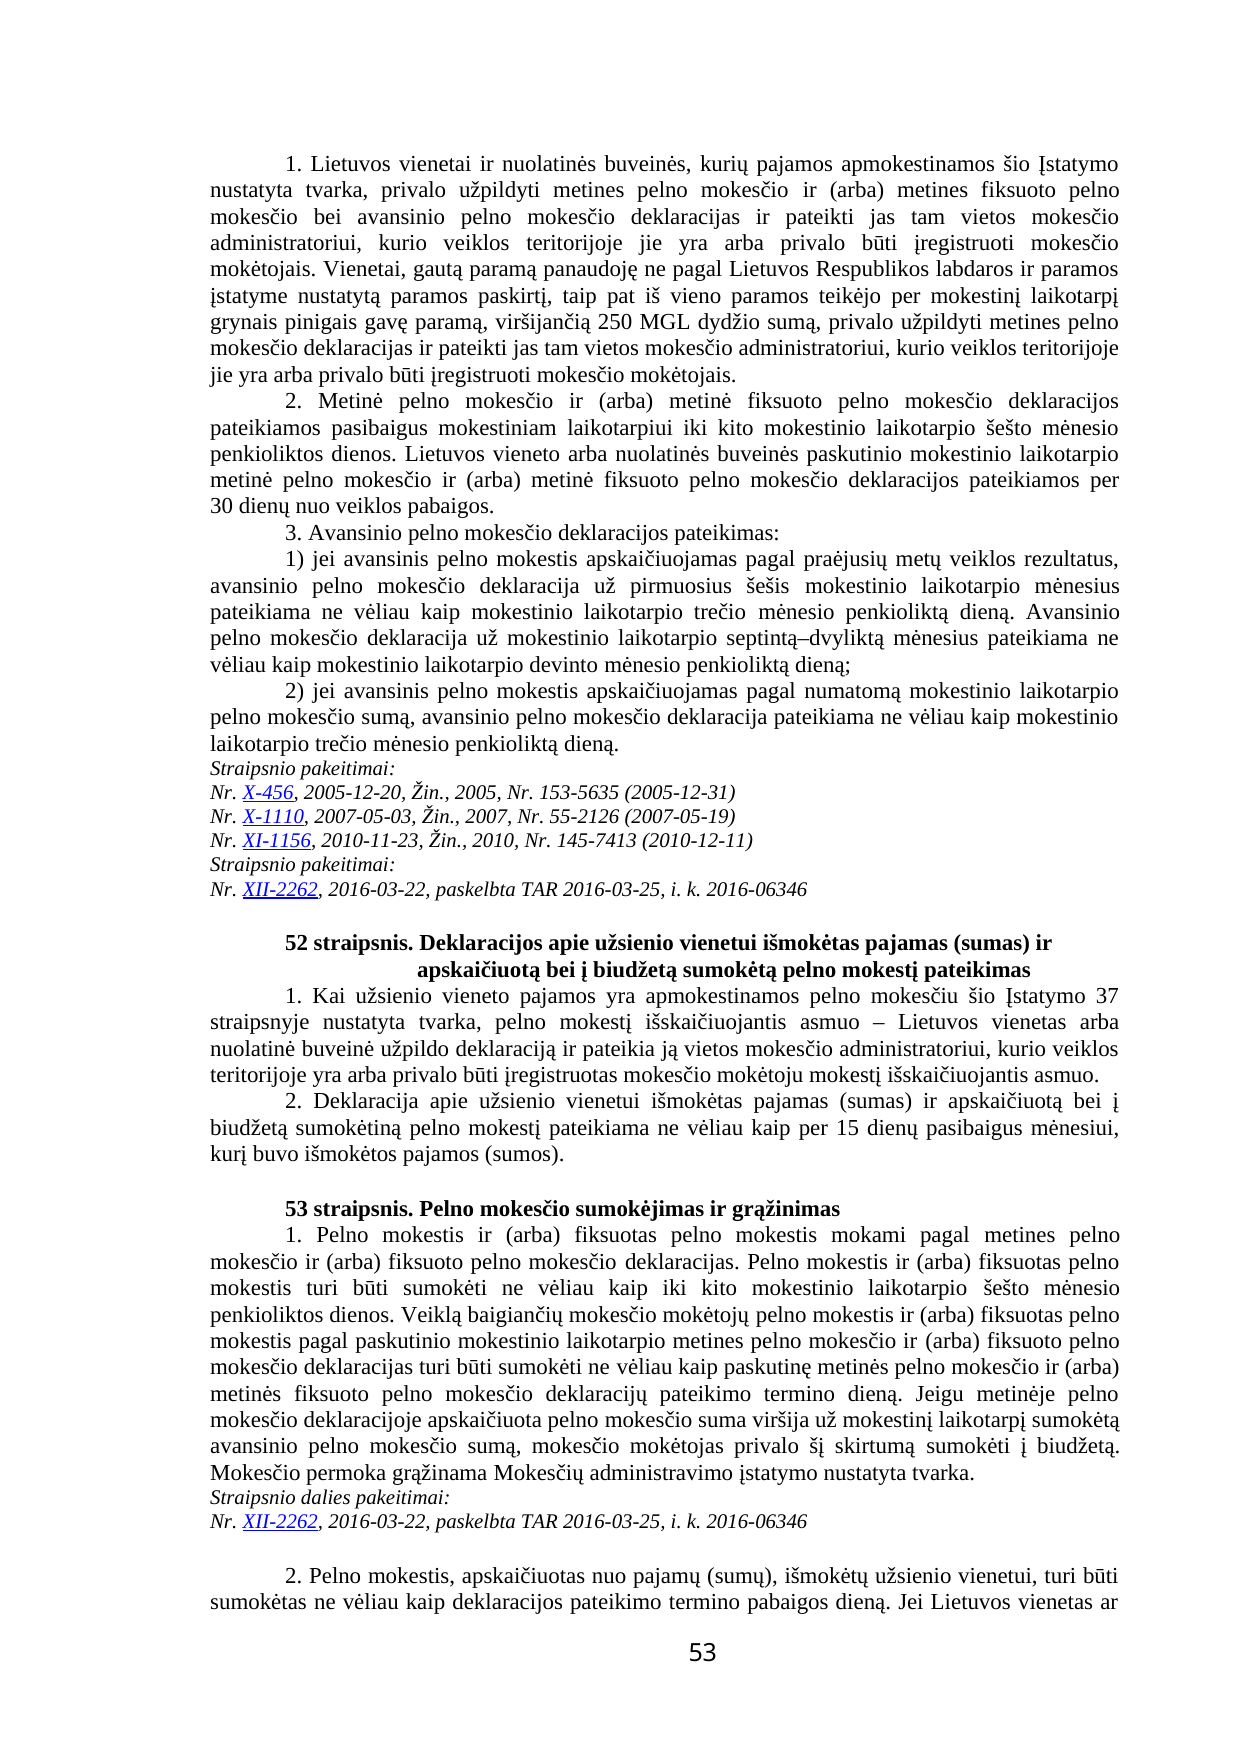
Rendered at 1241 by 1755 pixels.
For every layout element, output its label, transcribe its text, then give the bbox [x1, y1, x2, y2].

text 3. Avansinio pelno mokesčio deklaracijos pateikimas: [210, 519, 1120, 545]
text Nr. X-1110, 2007-05-03, Žin., 2007, Nr. 55-2126 (2007-05-19) [210, 804, 1120, 828]
text 1. Kai užsienio vieneto pajamos yra apmokestinamos pelno mokesčiu šio Įstatymo 37 straipsnyje nustatyta tvarka, pelno mokestį išskaičiuojantis asmuo – Lietuvos vienetas arba nuolatinė buveinė užpildo deklaraciją ir pateikia ją vietos mokesčio administratoriui, kurio veiklos teritorijoje yra arba privalo būti įregistruotas mokesčio mokėtoju mokestį išskaičiuojantis asmuo. [210, 982, 1120, 1087]
text 1) jei avansinis pelno mokestis apskaičiuojamas pagal praėjusių metų veiklos rezultatus, avansinio pelno mokesčio deklaracija už pirmuosius šešis mokestinio laikotarpio mėnesius pateikiama ne vėliau kaip mokestinio laikotarpio trečio mėnesio penkioliktą dieną. Avansinio pelno mokesčio deklaracija už mokestinio laikotarpio septintą–dvyliktą mėnesius pateikiama ne vėliau kaip mokestinio laikotarpio devinto mėnesio penkioliktą dieną; [210, 545, 1120, 677]
text 1. Lietuvos vienetai ir nuolatinės buveinės, kurių pajamos apmokestinamos šio Įstatymo nustatyta tvarka, privalo užpildyti metines pelno mokesčio ir (arba) metines fiksuoto pelno mokesčio bei avansinio pelno mokesčio deklaracijas ir pateikti jas tam vietos mokesčio administratoriui, kurio veiklos teritorijoje jie yra arba privalo būti įregistruoti mokesčio mokėtojais. Vienetai, gautą paramą panaudoję ne pagal Lietuvos Respublikos labdaros ir paramos įstatyme nustatytą paramos paskirtį, taip pat iš vieno paramos teikėjo per mokestinį laikotarpį grynais pinigais gavę paramą, viršijančią 250 MGL dydžio sumą, privalo užpildyti metines pelno mokesčio deklaracijas ir pateikti jas tam vietos mokesčio administratoriui, kurio veiklos teritorijoje jie yra arba privalo būti įregistruoti mokesčio mokėtojais. [210, 150, 1120, 387]
text 2) jei avansinis pelno mokestis apskaičiuojamas pagal numatomą mokestinio laikotarpio pelno mokesčio sumą, avansinio pelno mokesčio deklaracija pateikiama ne vėliau kaip mokestinio laikotarpio trečio mėnesio penkioliktą dieną. [210, 677, 1120, 756]
text Nr. XII-2262, 2016-03-22, paskelbta TAR 2016-03-25, i. k. 2016-06346 [210, 1509, 1120, 1533]
text Straipsnio dalies pakeitimai: [210, 1485, 1120, 1509]
text 52 straipsnis. Deklaracijos apie užsienio vienetui išmokėtas pajamas (sumas) ir [285, 929, 1120, 956]
text Straipsnio pakeitimai: [210, 852, 1120, 876]
text 2. Metinė pelno mokesčio ir (arba) metinė fiksuoto pelno mokesčio deklaracijos pateikiamos pasibaigus mokestiniam laikotarpiui iki kito mokestinio laikotarpio šešto mėnesio penkioliktos dienos. Lietuvos vieneto arba nuolatinės buveinės paskutinio mokestinio laikotarpio metinė pelno mokesčio ir (arba) metinė fiksuoto pelno mokesčio deklaracijos pateikiamos per 30 dienų nuo veiklos pabaigos. [210, 387, 1120, 519]
text Straipsnio pakeitimai: [210, 756, 1120, 780]
text Nr. X-456, 2005-12-20, Žin., 2005, Nr. 153-5635 (2005-12-31) [210, 780, 1120, 804]
text Nr. XI-1156, 2010-11-23, Žin., 2010, Nr. 145-7413 (2010-12-11) [210, 828, 1120, 852]
text 53 straipsnis. Pelno mokesčio sumokėjimas ir grąžinimas [210, 1195, 1120, 1222]
text apskaičiuotą bei į biudžetą sumokėtą pelno mokestį pateikimas [417, 956, 1120, 982]
text Nr. XII-2262, 2016-03-22, paskelbta TAR 2016-03-25, i. k. 2016-06346 [210, 876, 1120, 901]
text 2. Pelno mokestis, apskaičiuotas nuo pajamų (sumų), išmokėtų užsienio vienetui, turi būti sumokėtas ne vėliau kaip deklaracijos pateikimo termino pabaigos dieną. Jei Lietuvos vienetas ar [210, 1562, 1120, 1615]
text 2. Deklaracija apie užsienio vienetui išmokėtas pajamas (sumas) ir apskaičiuotą bei į biudžetą sumokėtiną pelno mokestį pateikiama ne vėliau kaip per 15 dienų pasibaigus mėnesiui, kurį buvo išmokėtos pajamos (sumos). [210, 1087, 1120, 1166]
text 1. Pelno mokestis ir (arba) fiksuotas pelno mokestis mokami pagal metines pelno mokesčio ir (arba) fiksuoto pelno mokesčio deklaracijas. Pelno mokestis ir (arba) fiksuotas pelno mokestis turi būti sumokėti ne vėliau kaip iki kito mokestinio laikotarpio šešto mėnesio penkioliktos dienos. Veiklą baigiančių mokesčio mokėtojų pelno mokestis ir (arba) fiksuotas pelno mokestis pagal paskutinio mokestinio laikotarpio metines pelno mokesčio ir (arba) fiksuoto pelno mokesčio deklaracijas turi būti sumokėti ne vėliau kaip paskutinę metinės pelno mokesčio ir (arba) metinės fiksuoto pelno mokesčio deklaracijų pateikimo termino dieną. Jeigu metinėje pelno mokesčio deklaracijoje apskaičiuota pelno mokesčio suma viršija už mokestinį laikotarpį sumokėtą avansinio pelno mokesčio sumą, mokesčio mokėtojas privalo šį skirtumą sumokėti į biudžetą. Mokesčio permoka grąžinama Mokesčių administravimo įstatymo nustatyta tvarka. [210, 1222, 1120, 1485]
